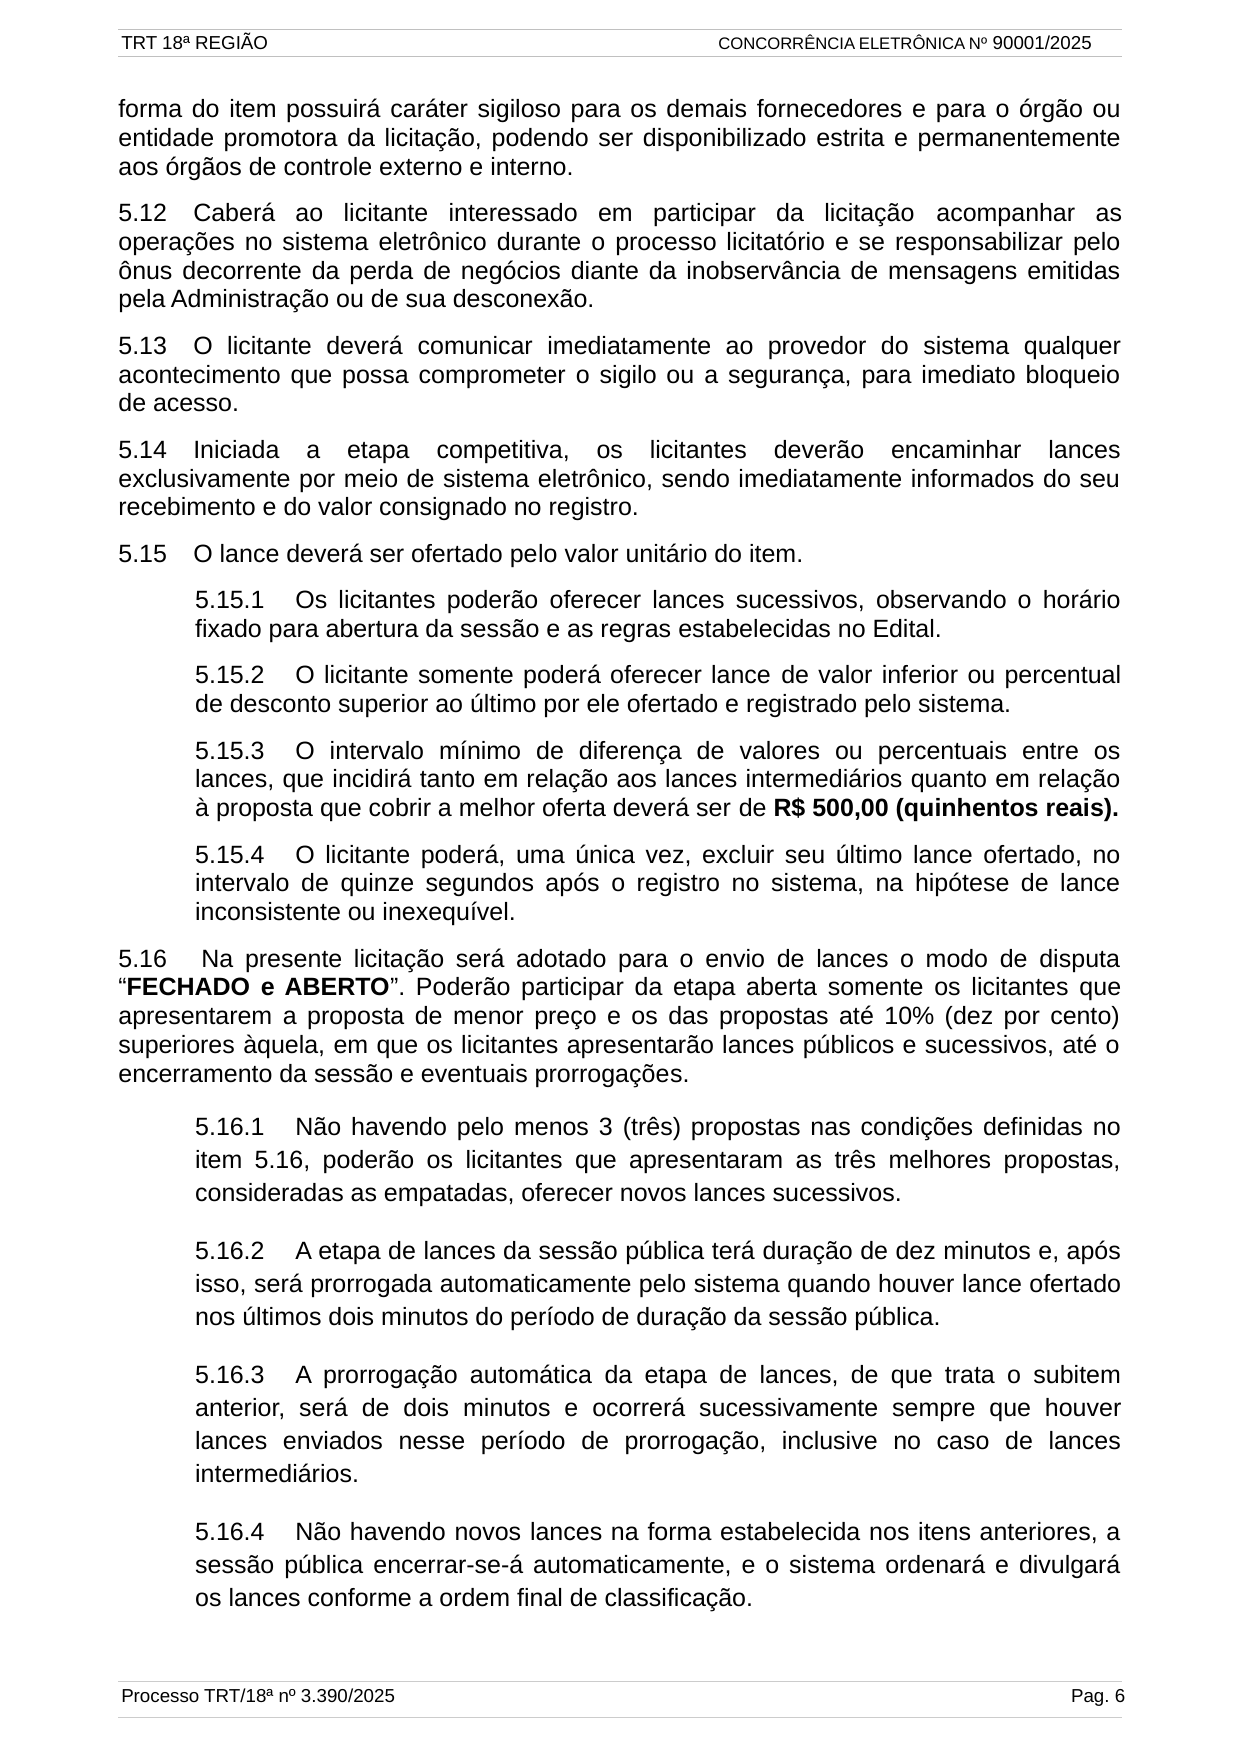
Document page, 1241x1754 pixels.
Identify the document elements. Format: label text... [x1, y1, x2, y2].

text 5.15.3 O intervalo mínimo de diferença de valores ou percentuais entre os lances, que incidirá tanto em relação aos lances intermediários quanto em relação à proposta que cobrir a melhor oferta deverá ser de R$ 500,00 (quinhentos reais). [195, 736, 1122, 822]
text 5.14 Iniciada a etapa competitiva, os licitantes deverão encaminhar lances exclusivamente por meio de sistema eletrônico, sendo imediatamente informados do seu recebimento e do valor consignado no registro. [118, 435, 1122, 521]
text 5.13 O licitante deverá comunicar imediatamente ao provedor do sistema qualquer acontecimento que possa comprometer o sigilo ou a segurança, para imediato bloqueio de acesso. [118, 331, 1122, 417]
list 5.16.1 Não havendo pelo menos 3 (três) propostas nas condições definidas no item 5.16, poderão os licitantes que apresentaram as três melhores propostas, consideradas as empatadas, oferecer novos lances sucessivos. [195, 1112, 1122, 1206]
text 5.12 Caberá ao licitante interessado em participar da licitação acompanhar as operações no sistema eletrônico durante o processo licitatório e se responsabilizar pelo ônus decorrente da perda de negócios diante da inobservância de mensagens emitidas pela Administração ou de sua desconexão. [118, 198, 1122, 313]
text 5.15.4 O licitante poderá, uma única vez, excluir seu último lance ofertado, no intervalo de quinze segundos após o registro no sistema, na hipótese de lance inconsistente ou inexequível. [195, 840, 1122, 926]
text forma do item possuirá caráter sigiloso para os demais fornecedores e para o órgão ou entidade promotora da licitação, podendo ser disponibilizado estrita e permanentemente aos órgãos de controle externo e interno. [118, 94, 1122, 181]
text 5.16 Na presente licitação será adotado para o envio de lances o modo de disputa “FECHADO e ABERTO”. Poderão participar da etapa aberta somente os licitantes que apresentarem a proposta de menor preço e os das propostas até 10% (dez por cento) superiores àquela, em que os licitantes apresentarão lances públicos e sucessivos, até o encerramento da sessão e eventuais prorrogações. [118, 944, 1122, 1087]
list 5.16.2 A etapa de lances da sessão pública terá duração de dez minutos e, após isso, será prorrogada automaticamente pelo sistema quando houver lance ofertado nos últimos dois minutos do período de duração da sessão pública. [195, 1236, 1122, 1331]
text 5.15.2 O licitante somente poderá oferecer lance de valor inferior ou percentual de desconto superior ao último por ele ofertado e registrado pelo sistema. [195, 661, 1122, 718]
text 5.15 O lance deverá ser ofertado pelo valor unitário do item. [118, 539, 1122, 568]
list 5.16.4 Não havendo novos lances na forma estabelecida nos itens anteriores, a sessão pública encerrar-se-á automaticamente, e o sistema ordenará e divulgará os lances conforme a ordem final de classificação. [195, 1517, 1122, 1612]
text 5.15.1 Os licitantes poderão oferecer lances sucessivos, observando o horário fixado para abertura da sessão e as regras estabelecidas no Edital. [195, 585, 1122, 643]
list 5.16.3 A prorrogação automática da etapa de lances, de que trata o subitem anterior, será de dois minutos e ocorrerá sucessivamente sempre que houver lances enviados nesse período de prorrogação, inclusive no caso de lances intermediários. [195, 1360, 1122, 1488]
